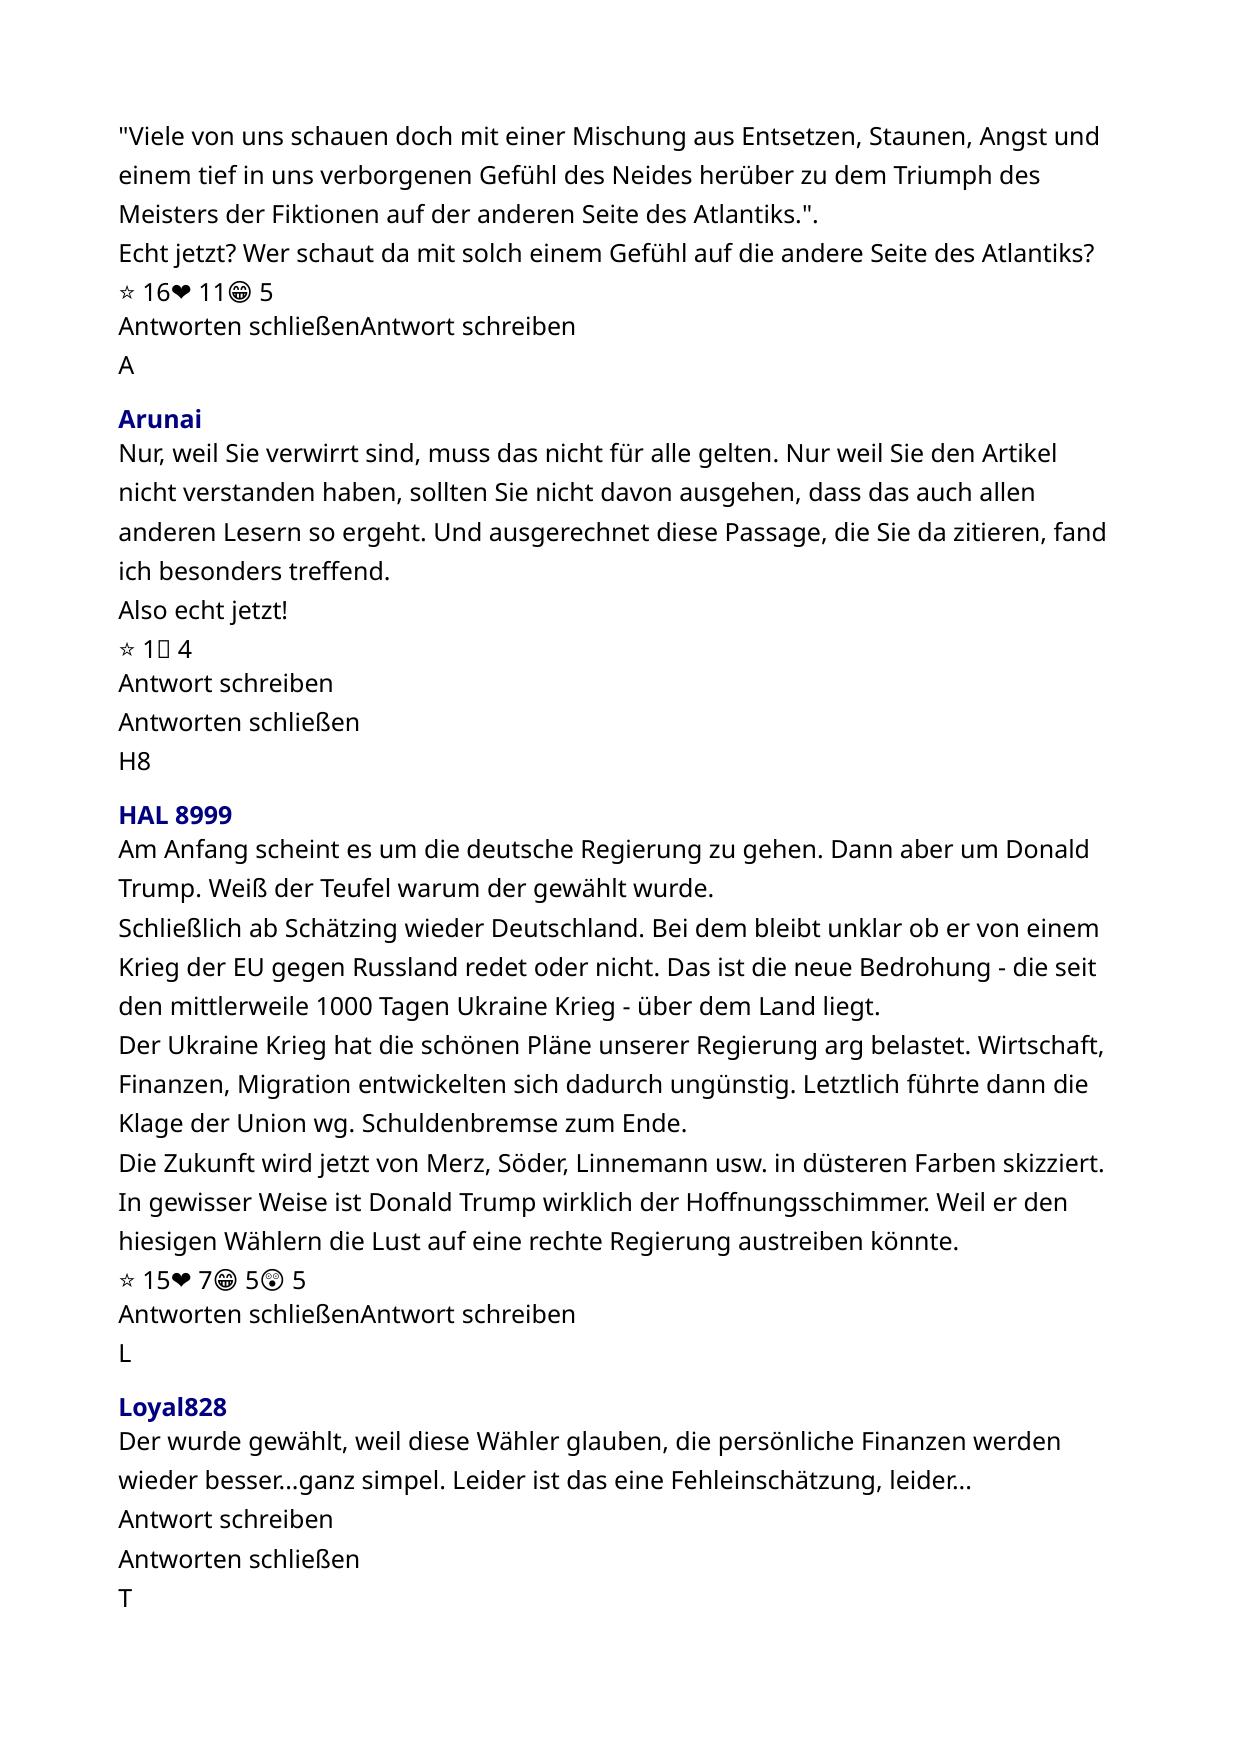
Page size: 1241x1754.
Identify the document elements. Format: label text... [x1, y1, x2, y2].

text Antworten schließenAntwort schreiben [118, 309, 1122, 343]
subtitle Arunai [118, 402, 1122, 436]
text ⭐️ 15❤️ 7😁 5😲 5 [118, 1263, 1122, 1297]
text Antwort schreiben [118, 666, 1122, 700]
text Der Ukraine Krieg hat die schönen Pläne unserer Regierung arg belastet. Wirtschaft, Finanzen, Migration entwickelten sich dadurch ungünstig. Letztlich führte dann die Klage der Union wg. Schuldenbremse zum Ende. [118, 1028, 1122, 1140]
text Antworten schließen [118, 1541, 1122, 1575]
text Schließlich ab Schätzing wieder Deutschland. Bei dem bleibt unklar ob er von einem Krieg der EU gegen Russland redet oder nicht. Das ist die neue Bedrohung - die seit den mittlerweile 1000 Tagen Ukraine Krieg - über dem Land liegt. [118, 910, 1122, 1023]
text ⭐️ 16❤️ 11😁 5 [118, 275, 1122, 309]
text Nur, weil Sie verwirrt sind, muss das nicht für alle gelten. Nur weil Sie den Artikel nicht verstanden haben, sollten Sie nicht davon ausgehen, dass das auch allen anderen Lesern so ergeht. Und ausgerechnet diese Passage, die Sie da zitieren, fand ich besonders treffend. [118, 436, 1122, 587]
text Die Zukunft wird jetzt von Merz, Söder, Linnemann usw. in düsteren Farben skizziert. In gewisser Weise ist Donald Trump wirklich der Hoffnungsschimmer. Weil er den hiesigen Wählern die Lust auf eine rechte Regierung austreiben könnte. [118, 1145, 1122, 1258]
text Am Anfang scheint es um die deutsche Regierung zu gehen. Dann aber um Donald Trump. Weiß der Teufel warum der gewählt wurde. [118, 832, 1122, 905]
text "Viele von uns schauen doch mit einer Mischung aus Entsetzen, Staunen, Angst und einem tief in uns verborgenen Gefühl des Neides herüber zu dem Triumph des Meisters der Fiktionen auf der anderen Seite des Atlantiks.". [118, 118, 1122, 231]
text ⭐️ 1🤨 4 [118, 632, 1122, 666]
subtitle HAL 8999 [118, 798, 1122, 832]
text Antwort schreiben [118, 1502, 1122, 1536]
text T [118, 1580, 1122, 1614]
text Antworten schließenAntwort schreiben [118, 1297, 1122, 1331]
text Antworten schließen [118, 705, 1122, 739]
text A [118, 348, 1122, 382]
text Also echt jetzt! [118, 592, 1122, 627]
text Der wurde gewählt, weil diese Wähler glauben, die persönliche Finanzen werden wieder besser...ganz simpel. Leider ist das eine Fehleinschätzung, leider... [118, 1424, 1122, 1497]
subtitle Loyal828 [118, 1390, 1122, 1424]
text Echt jetzt? Wer schaut da mit solch einem Gefühl auf die andere Seite des Atlantiks? [118, 236, 1122, 270]
text H8 [118, 744, 1122, 778]
text L [118, 1336, 1122, 1370]
